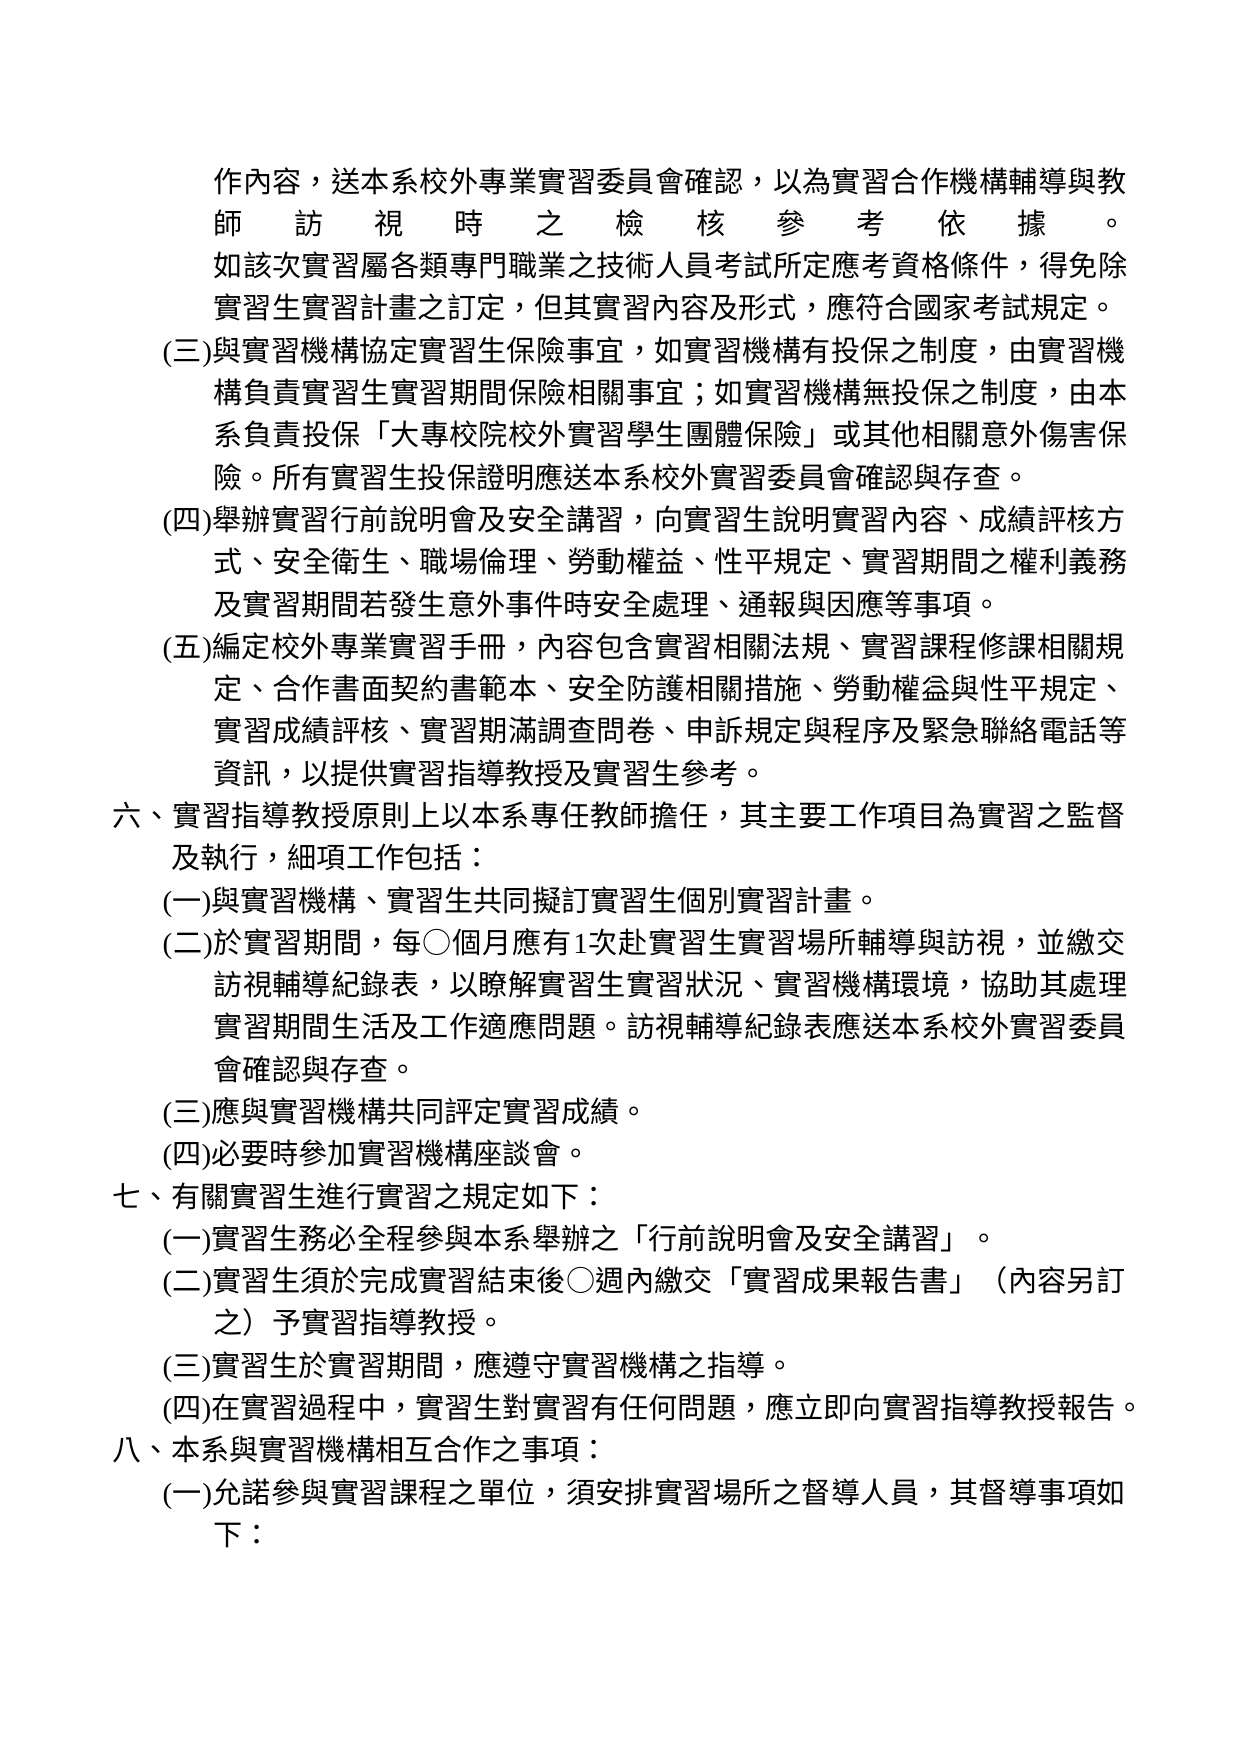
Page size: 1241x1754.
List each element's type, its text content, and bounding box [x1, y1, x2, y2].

text 六、實習指導教授原則上以本系專任教師擔任，其主要工作項目為實習之監督及執行，細項工作包括： [112, 793, 1128, 877]
text (四)舉辦實習行前說明會及安全講習，向實習生說明實習內容、成績評核方式、安全衛生、職場倫理、勞動權益、性平規定、實習期間之權利義務及實習期間若發生意外事件時安全處理、通報與因應等事項。 [162, 497, 1128, 623]
text (五)編定校外專業實習手冊，內容包含實習相關法規、實習課程修課相關規定、合作書面契約書範本、安全防護相關措施、勞動權益與性平規定、實習成績評核、實習期滿調查問卷、申訴規定與程序及緊急聯絡電話等資訊，以提供實習指導教授及實習生參考。 [162, 623, 1128, 793]
text (三)實習生於實習期間，應遵守實習機構之指導。 [162, 1342, 1128, 1385]
text (一)實習生務必全程參與本系舉辦之「行前說明會及安全講習」。 [162, 1216, 1128, 1258]
text (一)允諾參與實習課程之單位，須安排實習場所之督導人員，其督導事項如下： [162, 1469, 1128, 1554]
text 作內容，送本系校外專業實習委員會確認，以為實習合作機構輔導與教師訪視時之檢核參考依據。 如該次實習屬各類專門職業之技術人員考試所定應考資格條件，得免除實習生實習計畫之訂定，但其實習內容及形式，應符合國家考試規定。 [162, 158, 1128, 327]
text (二)於實習期間，每○個月應有1次赴實習生實習場所輔導與訪視，並繳交訪視輔導紀錄表，以瞭解實習生實習狀況、實習機構環境，協助其處理實習期間生活及工作適應問題。訪視輔導紀錄表應送本系校外實習委員會確認與存查。 [162, 919, 1128, 1089]
text (三)應與實習機構共同評定實習成績。 [162, 1089, 1128, 1131]
text 八、本系與實習機構相互合作之事項： [112, 1427, 1128, 1469]
text (三)與實習機構協定實習生保險事宜，如實習機構有投保之制度，由實習機構負責實習生實習期間保險相關事宜；如實習機構無投保之制度，由本系負責投保「大專校院校外實習學生團體保險」或其他相關意外傷害保險。所有實習生投保證明應送本系校外實習委員會確認與存查。 [162, 327, 1128, 497]
text 七、有關實習生進行實習之規定如下： [112, 1173, 1128, 1216]
text (四)必要時參加實習機構座談會。 [162, 1131, 1128, 1173]
text (四)在實習過程中，實習生對實習有任何問題，應立即向實習指導教授報告。 [162, 1385, 1128, 1427]
text (一)與實習機構、實習生共同擬訂實習生個別實習計畫。 [162, 877, 1128, 919]
text (二)實習生須於完成實習結束後○週內繳交「實習成果報告書」（內容另訂之）予實習指導教授。 [162, 1258, 1128, 1342]
